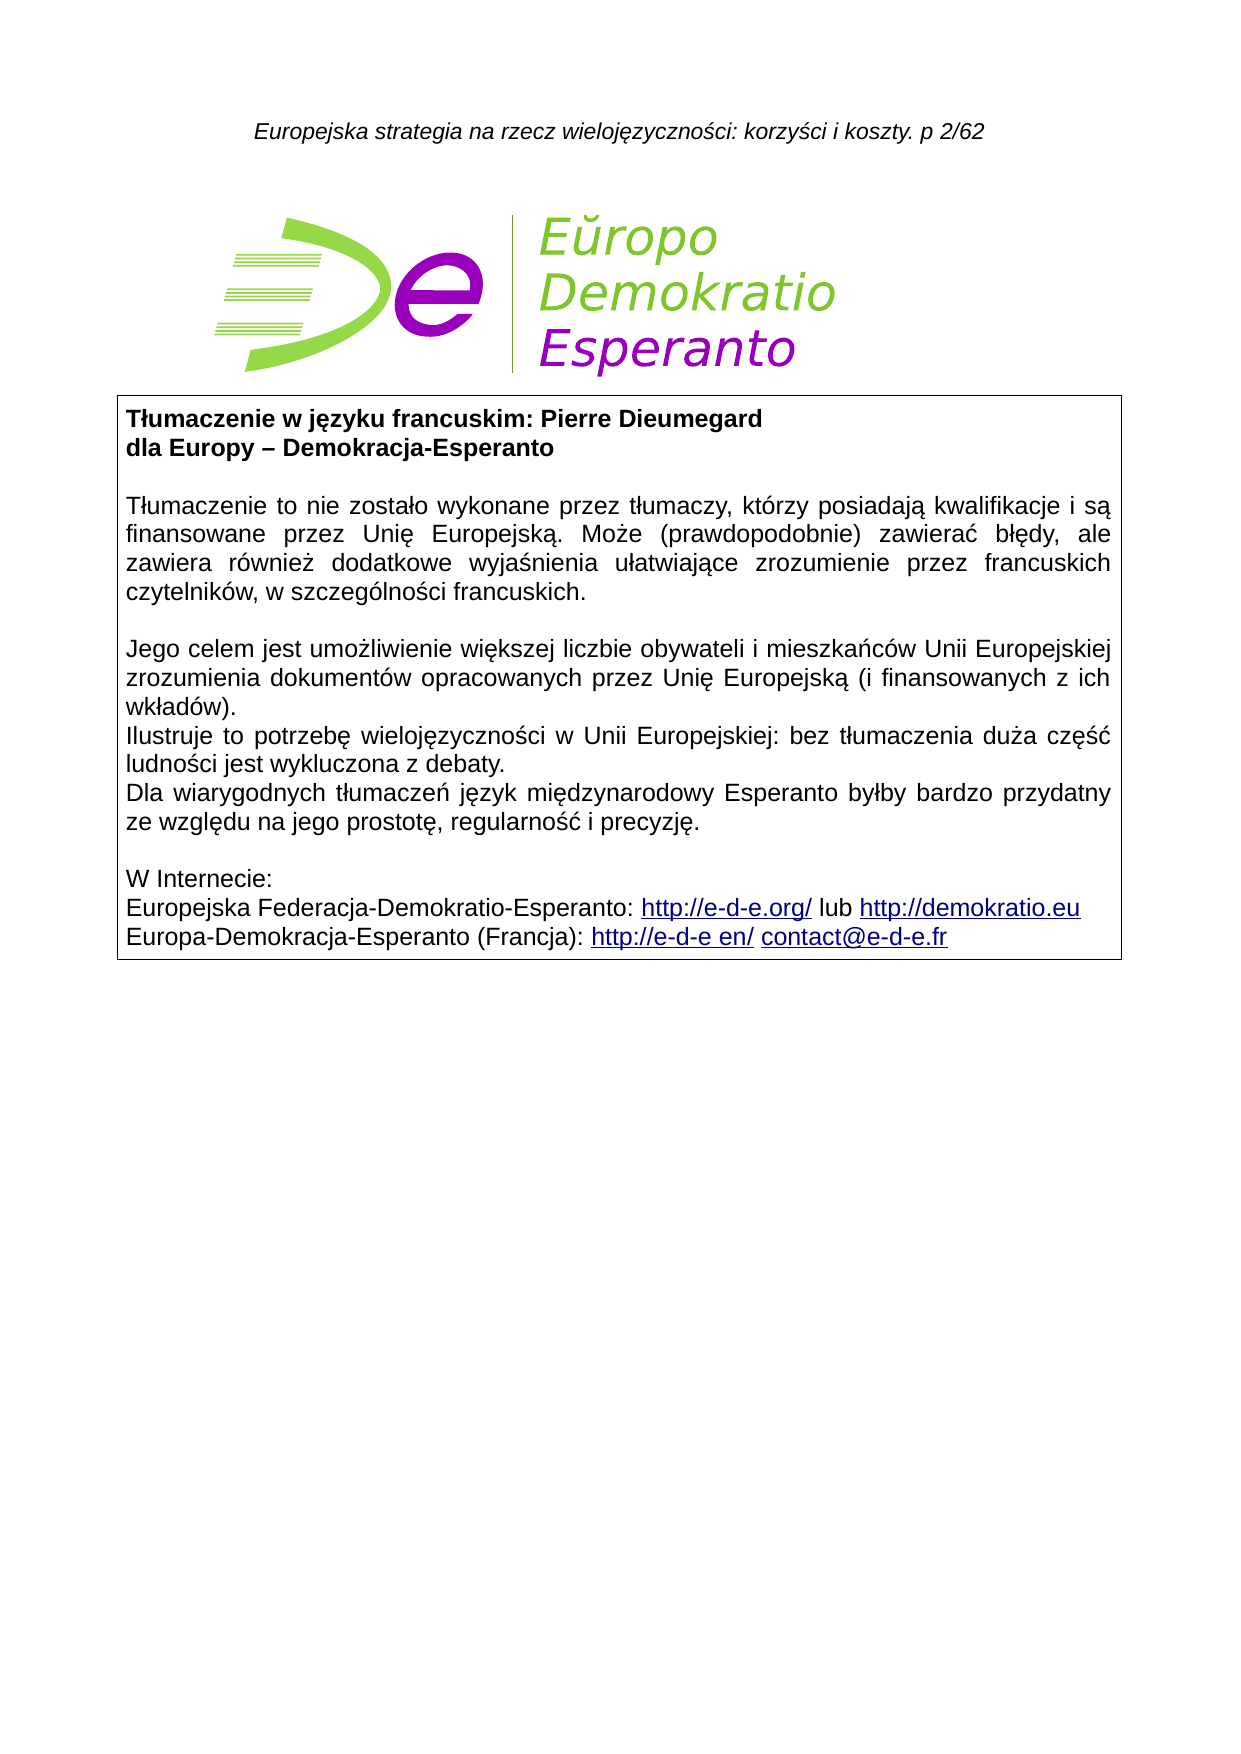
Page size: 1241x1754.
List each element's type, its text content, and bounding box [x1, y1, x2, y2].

text dla Europy – Demokracja-Esperanto [126, 433, 1112, 462]
text Tłumaczenie to nie zostało wykonane przez tłumaczy, którzy posiadają kwalifikacje i są finansowane przez Unię Europejską. Może (prawdopodobnie) zawierać błędy, ale zawiera również dodatkowe wyjaśnienia ułatwiające zrozumienie przez francuskich czytelników, w szczególności francuskich. [126, 491, 1112, 606]
text Dla wiarygodnych tłumaczeń język międzynarodowy Esperanto byłby bardzo przydatny ze względu na jego prostotę, regularność i precyzję. [126, 778, 1112, 836]
text Ilustruje to potrzebę wielojęzyczności w Unii Europejskiej: bez tłumaczenia duża część ludności jest wykluczona z debaty. [126, 721, 1112, 778]
text Europa-Demokracja-Esperanto (Francja): http://e-d-e en/ contact@e-d-e.fr [126, 922, 1112, 951]
text Tłumaczenie w języku francuskim: Pierre Dieumegard [126, 404, 1112, 433]
text Europejska Federacja-Demokratio-Esperanto: http://e-d-e.org/ lub http://demokratio.eu [126, 893, 1112, 922]
text W Internecie: [126, 864, 1112, 893]
text Jego celem jest umożliwienie większej liczbie obywateli i mieszkańców Unii Europejskiej zrozumienia dokumentów opracowanych przez Unię Europejską (i finansowanych z ich wkładów). [126, 634, 1112, 721]
